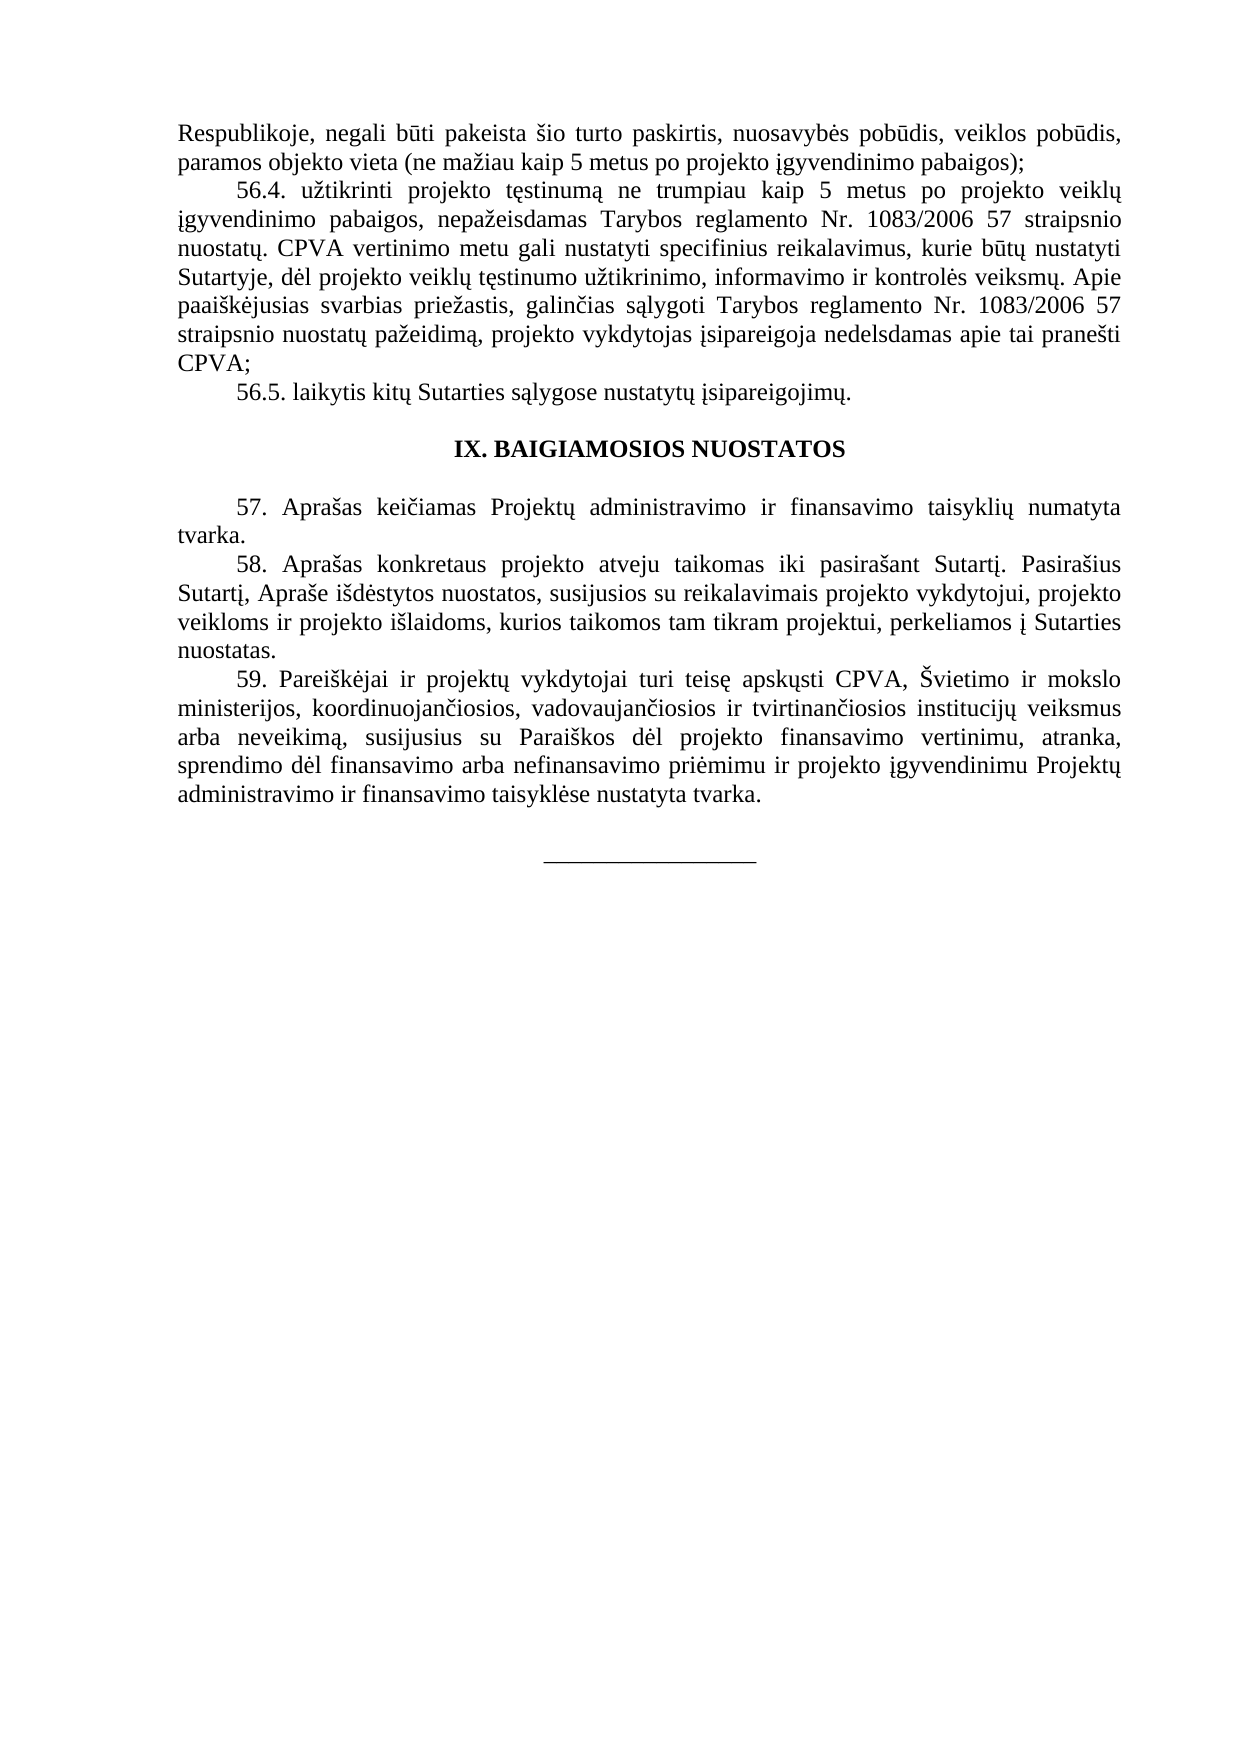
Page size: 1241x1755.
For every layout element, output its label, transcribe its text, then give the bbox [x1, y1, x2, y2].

text 58. Aprašas konkretaus projekto atveju taikomas iki pasirašant Sutartį. Pasirašius Sutartį, Apraše išdėstytos nuostatos, susijusios su reikalavimais projekto vykdytojui, projekto veikloms ir projekto išlaidoms, kurios taikomos tam tikram projektui, perkeliamos į Sutarties nuostatas. [177, 549, 1122, 664]
text 57. Aprašas keičiamas Projektų administravimo ir finansavimo taisyklių numatyta tvarka. [177, 492, 1122, 549]
text 56.4. užtikrinti projekto tęstinumą ne trumpiau kaip 5 metus po projekto veiklų įgyvendinimo pabaigos, nepažeisdamas Tarybos reglamento Nr. 1083/2006 57 straipsnio nuostatų. CPVA vertinimo metu gali nustatyti specifinius reikalavimus, kurie būtų nustatyti Sutartyje, dėl projekto veiklų tęstinumo užtikrinimo, informavimo ir kontrolės veiksmų. Apie paaiškėjusias svarbias priežastis, galinčias sąlygoti Tarybos reglamento Nr. 1083/2006 57 straipsnio nuostatų pažeidimą, projekto vykdytojas įsipareigoja nedelsdamas apie tai pranešti CPVA; [177, 176, 1122, 377]
text _________________ [177, 837, 1122, 866]
text 59. Pareiškėjai ir projektų vykdytojai turi teisę apskųsti CPVA, Švietimo ir mokslo ministerijos, koordinuojančiosios, vadovaujančiosios ir tvirtinančiosios institucijų veiksmus arba neveikimą, susijusius su Paraiškos dėl projekto finansavimo vertinimu, atranka, sprendimo dėl finansavimo arba nefinansavimo priėmimu ir projekto įgyvendinimu Projektų administravimo ir finansavimo taisyklėse nustatyta tvarka. [177, 664, 1122, 808]
text 56.5. laikytis kitų Sutarties sąlygose nustatytų įsipareigojimų. [177, 377, 1122, 406]
text IX. BAIGIAMOSIOS NUOSTATOS [177, 434, 1122, 463]
text Respublikoje, negali būti pakeista šio turto paskirtis, nuosavybės pobūdis, veiklos pobūdis, paramos objekto vieta (ne mažiau kaip 5 metus po projekto įgyvendinimo pabaigos); [177, 118, 1122, 176]
